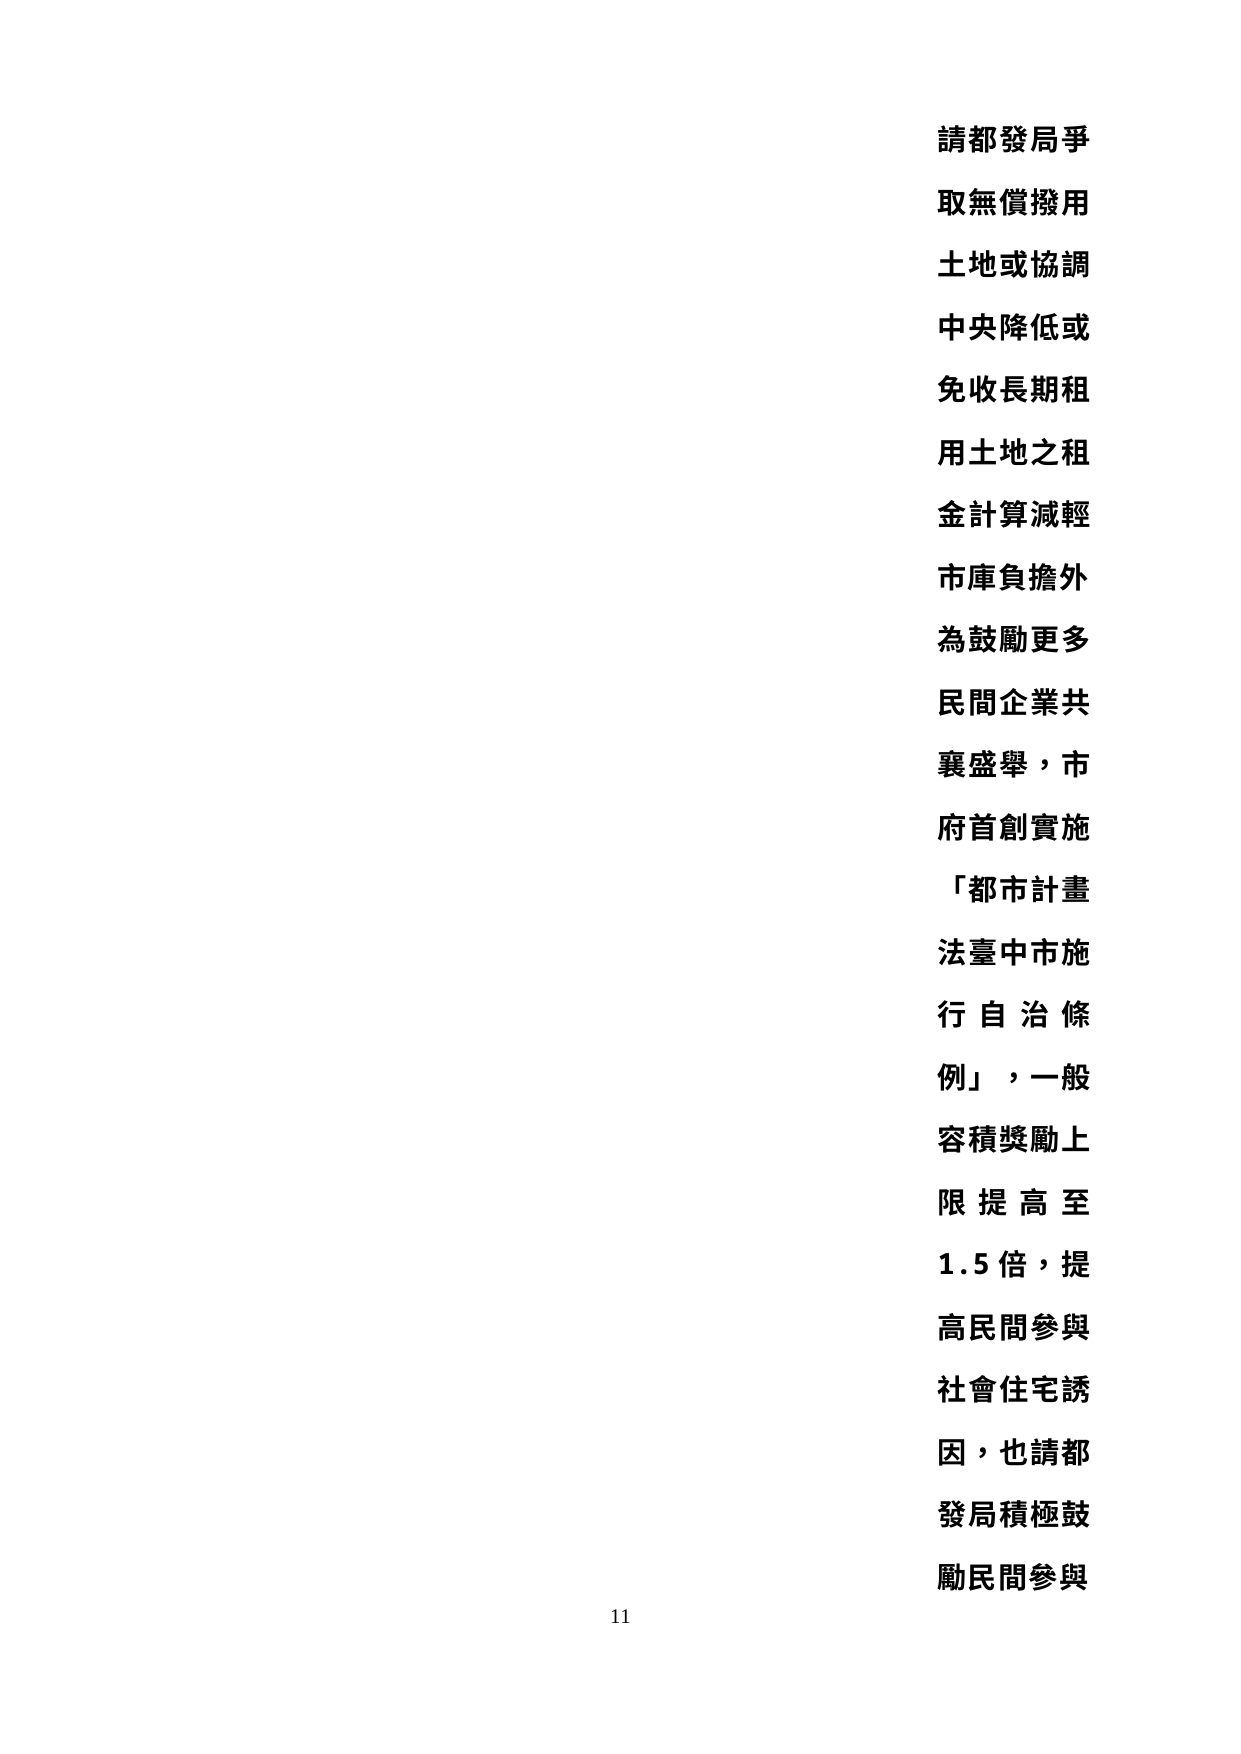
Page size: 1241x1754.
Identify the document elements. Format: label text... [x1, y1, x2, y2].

list 積極爭取中央無償土地撥用並鼓勵民間參與：為配合中央8年20萬戶社會住宅政策目標，除請都發局爭取無償撥用土地或協調中央降低或免收長期租用土地之租金計算減輕市庫負擔外，為鼓勵更多民間企業共襄盛舉，市府首創實施「都市計畫法臺中市施行自治條例」，一般容積獎勵上限提高至1.5倍，提高民間參與社會住宅誘因，也請都發局積極鼓勵民間參與。(辦理機關：都市發展局) [843, 96, 1090, 1596]
